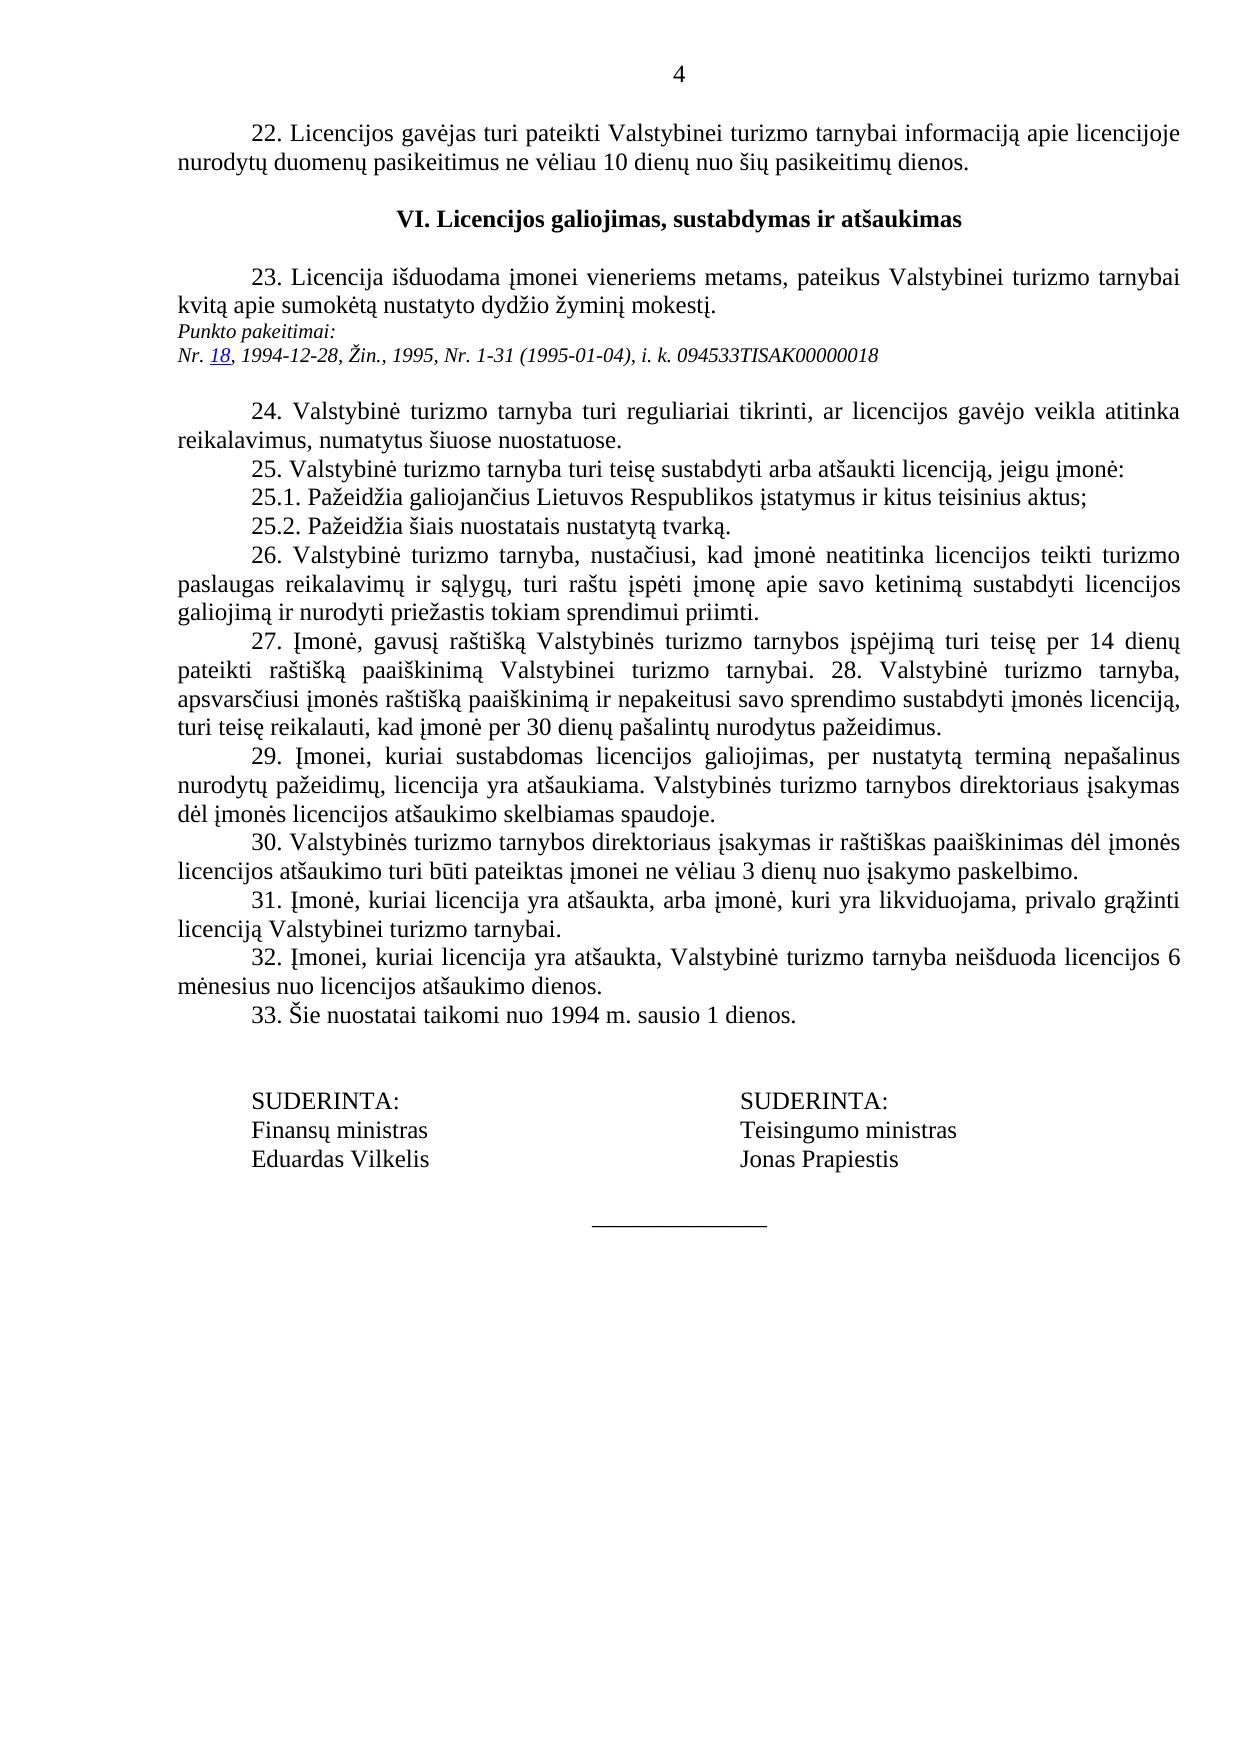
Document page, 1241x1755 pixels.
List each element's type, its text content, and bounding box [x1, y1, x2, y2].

text 32. Įmonei, kuriai licencija yra atšaukta, Valstybinė turizmo tarnyba neišduoda licencijos 6 mėnesius nuo licencijos atšaukimo dienos. [177, 942, 1181, 1000]
text 23. Licencija išduodama įmonei vieneriems metams, pateikus Valstybinei turizmo tarnybai kvitą apie sumokėtą nustatyto dydžio žyminį mokestį. [177, 262, 1181, 319]
text 25.2. Pažeidžia šiais nuostatais nustatytą tvarką. [177, 511, 1181, 540]
text Finansų ministras Teisingumo ministras [177, 1115, 1181, 1144]
text 30. Valstybinės turizmo tarnybos direktoriaus įsakymas ir raštiškas paaiškinimas dėl įmonės licencijos atšaukimo turi būti pateiktas įmonei ne vėliau 3 dienų nuo įsakymo paskelbimo. [177, 827, 1181, 885]
text 22. Licencijos gavėjas turi pateikti Valstybinei turizmo tarnybai informaciją apie licencijoje nurodytų duomenų pasikeitimus ne vėliau 10 dienų nuo šių pasikeitimų dienos. [177, 118, 1181, 176]
text 26. Valstybinė turizmo tarnyba, nustačiusi, kad įmonė neatitinka licencijos teikti turizmo paslaugas reikalavimų ir sąlygų, turi raštu įspėti įmonę apie savo ketinimą sustabdyti licencijos galiojimą ir nurodyti priežastis tokiam sprendimui priimti. [177, 540, 1181, 626]
text 31. Įmonė, kuriai licencija yra atšaukta, arba įmonė, kuri yra likviduojama, privalo grąžinti licenciją Valstybinei turizmo tarnybai. [177, 885, 1181, 942]
text Eduardas Vilkelis Jonas Prapiestis [177, 1144, 1181, 1172]
text VI. Licencijos galiojimas, sustabdymas ir atšaukimas [177, 204, 1181, 233]
text Nr. 18, 1994-12-28, Žin., 1995, Nr. 1-31 (1995-01-04), i. k. 094533TISAK00000018 [177, 343, 1181, 367]
text 24. Valstybinė turizmo tarnyba turi reguliariai tikrinti, ar licencijos gavėjo veikla atitinka reikalavimus, numatytus šiuose nuostatuose. [177, 396, 1181, 454]
text 29. Įmonei, kuriai sustabdomas licencijos galiojimas, per nustatytą terminą nepašalinus nurodytų pažeidimų, licencija yra atšaukiama. Valstybinės turizmo tarnybos direktoriaus įsakymas dėl įmonės licencijos atšaukimo skelbiamas spaudoje. [177, 741, 1181, 827]
text Punkto pakeitimai: [177, 319, 1181, 343]
text 25. Valstybinė turizmo tarnyba turi teisę sustabdyti arba atšaukti licenciją, jeigu įmonė: [177, 454, 1181, 482]
text 27. Įmonė, gavusį raštišką Valstybinės turizmo tarnybos įspėjimą turi teisę per 14 dienų pateikti raštišką paaiškinimą Valstybinei turizmo tarnybai. 28. Valstybinė turizmo tarnyba, apsvarsčiusi įmonės raštišką paaiškinimą ir nepakeitusi savo sprendimo sustabdyti įmonės licenciją, turi teisę reikalauti, kad įmonė per 30 dienų pašalintų nurodytus pažeidimus. [177, 626, 1181, 741]
text 25.1. Pažeidžia galiojančius Lietuvos Respublikos įstatymus ir kitus teisinius aktus; [177, 482, 1181, 511]
text 33. Šie nuostatai taikomi nuo 1994 m. sausio 1 dienos. [177, 1000, 1181, 1029]
text ______________ [177, 1201, 1181, 1230]
text SUDERINTA: SUDERINTA: [177, 1086, 1181, 1115]
